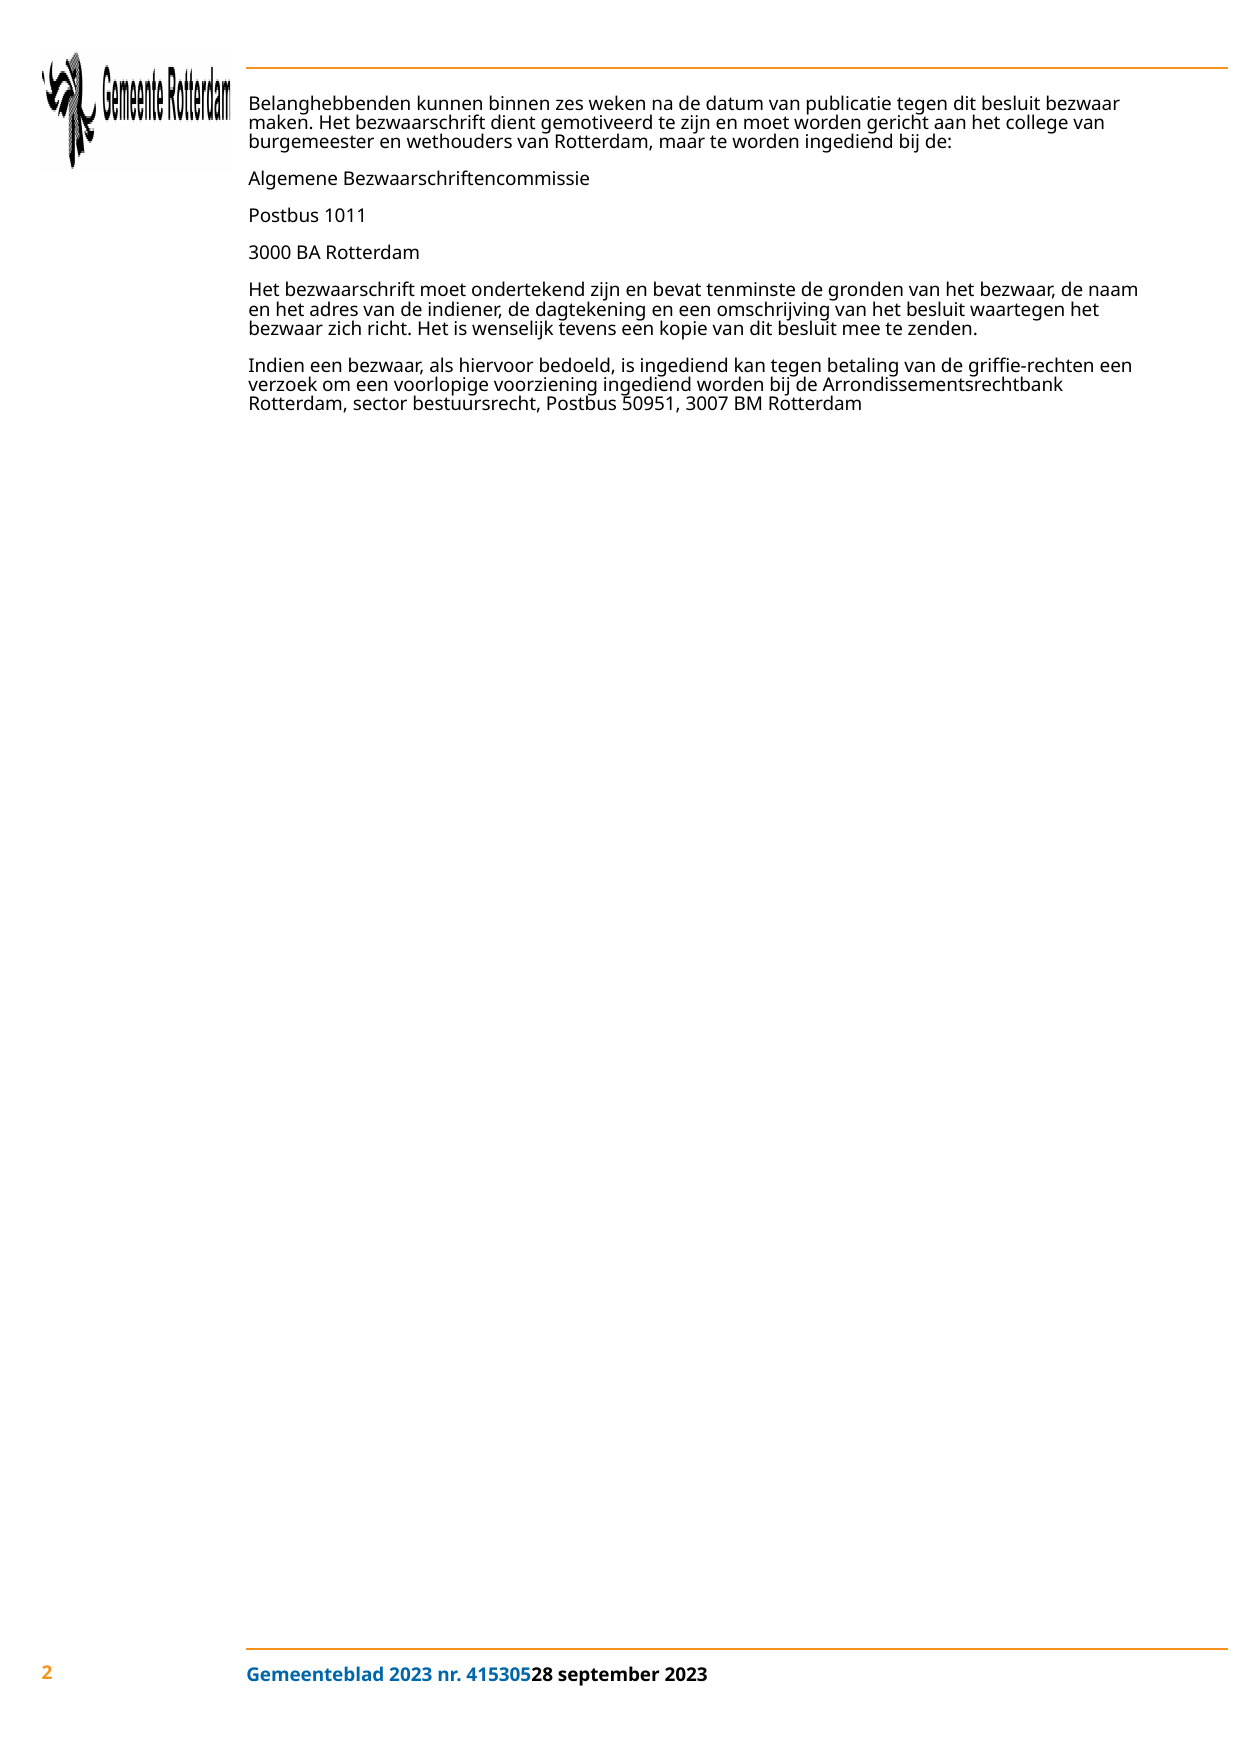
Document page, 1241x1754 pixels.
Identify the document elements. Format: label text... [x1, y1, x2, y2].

text 3000 BA Rotterdam [248, 244, 1152, 263]
text Postbus 1011 [248, 207, 1152, 227]
text Het bezwaarschrift moet ondertekend zijn en bevat tenminste de gronden van het bezwaar, de naam en het adres van de indiener, de dagtekening en een omschrijving van het besluit waartegen het bezwaar zich richt. Het is wenselijk tevens een kopie van dit besluit mee te zenden. [248, 281, 1152, 339]
text Belanghebbenden kunnen binnen zes weken na de datum van publicatie tegen dit besluit bezwaar maken. Het bezwaarschrift dient gemotiveerd te zijn en moet worden gericht aan het college van burgemeester en wethouders van Rotterdam, maar te worden ingediend bij de: [248, 95, 1152, 153]
text Algemene Bezwaarschriftencommissie [248, 170, 1152, 189]
picture [41, 47, 231, 172]
text Indien een bezwaar, als hiervoor bedoeld, is ingediend kan tegen betaling van de griffie-rechten een verzoek om een voorlopige voorziening ingediend worden bij de Arrondissementsrechtbank Rotterdam, sector bestuursrecht, Postbus 50951, 3007 BM Rotterdam [248, 357, 1152, 414]
